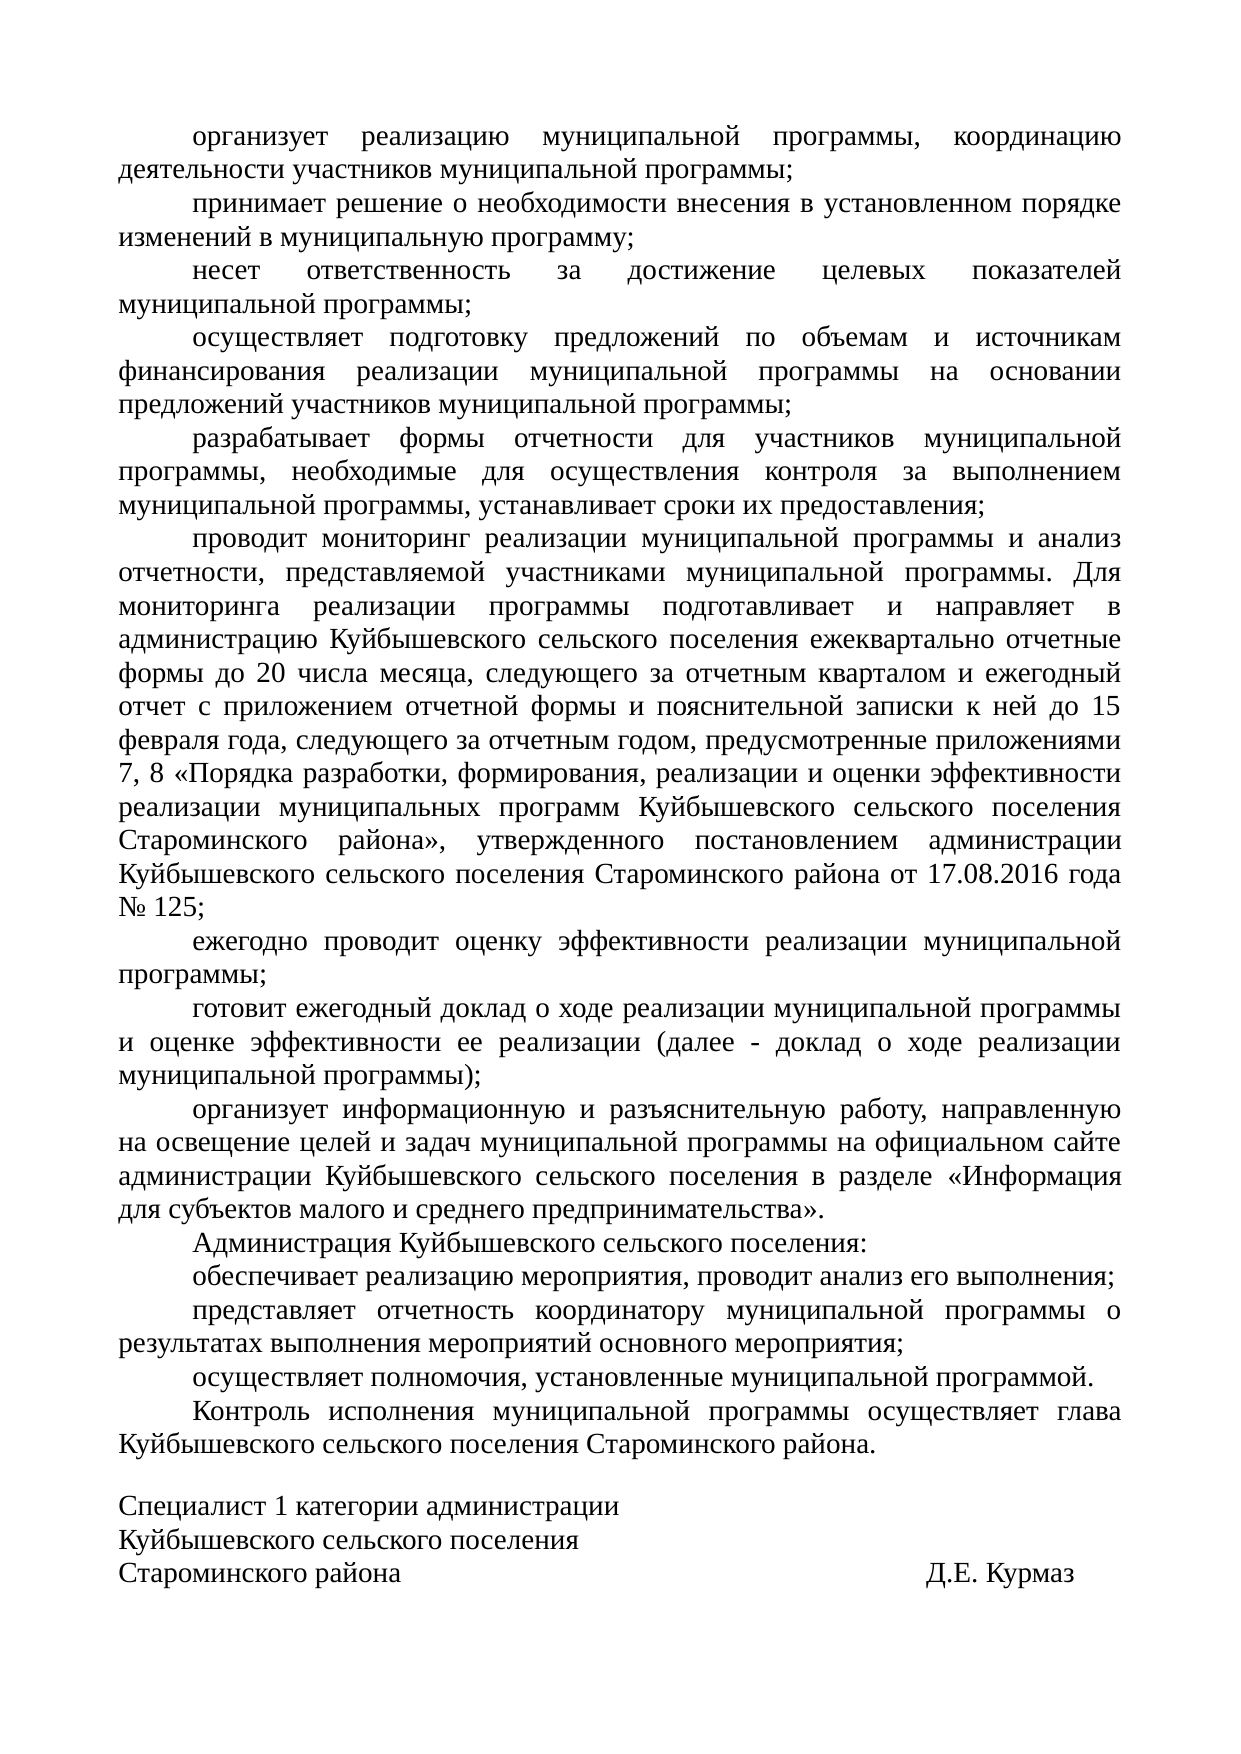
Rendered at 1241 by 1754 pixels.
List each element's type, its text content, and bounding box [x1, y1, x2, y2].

text осуществляет полномочия, установленные муниципальной программой. [118, 1359, 1122, 1393]
text разрабатывает формы отчетности для участников муниципальной программы, необходимые для осуществления контроля за выполнением муниципальной программы, устанавливает сроки их предоставления; [118, 420, 1122, 521]
text Контроль исполнения муниципальной программы осуществляет глава Куйбышевского сельского поселения Староминского района. [118, 1393, 1122, 1460]
text проводит мониторинг реализации муниципальной программы и анализ отчетности, представляемой участниками муниципальной программы. Для мониторинга реализации программы подготавливает и направляет в администрацию Куйбышевского сельского поселения ежеквартально отчетные формы до 20 числа месяца, следующего за отчетным кварталом и ежегодный отчет с приложением отчетной формы и пояснительной записки к ней до 15 февраля года, следующего за отчетным годом, предусмотренные приложениями 7, 8 «Порядка разработки, формирования, реализации и оценки эффективности реализации муниципальных программ Куйбышевского сельского поселения Староминского района», утвержденного постановлением администрации Куйбышевского сельского поселения Староминского района от 17.08.2016 года № 125; [118, 521, 1122, 923]
text Специалист 1 категории администрации [118, 1488, 1122, 1522]
text Староминского района Д.Е. Курмаз [118, 1556, 1122, 1589]
text обеспечивает реализацию мероприятия, проводит анализ его выполнения; [118, 1258, 1122, 1292]
text Куйбышевского сельского поселения [118, 1522, 1122, 1556]
text Администрация Куйбышевского сельского поселения: [118, 1225, 1122, 1258]
text организует реализацию муниципальной программы, координацию деятельности участников муниципальной программы; [118, 118, 1122, 185]
text осуществляет подготовку предложений по объемам и источникам финансирования реализации муниципальной программы на основании предложений участников муниципальной программы; [118, 319, 1122, 420]
text представляет отчетность координатору муниципальной программы о результатах выполнения мероприятий основного мероприятия; [118, 1292, 1122, 1359]
text организует информационную и разъяснительную работу, направленную на освещение целей и задач муниципальной программы на официальном сайте администрации Куйбышевского сельского поселения в разделе «Информация для субъектов малого и среднего предпринимательства». [118, 1091, 1122, 1225]
text принимает решение о необходимости внесения в установленном порядке изменений в муниципальную программу; [118, 185, 1122, 252]
text несет ответственность за достижение целевых показателей муниципальной программы; [118, 252, 1122, 319]
text готовит ежегодный доклад о ходе реализации муниципальной программы и оценке эффективности ее реализации (далее - доклад о ходе реализации муниципальной программы); [118, 990, 1122, 1091]
text ежегодно проводит оценку эффективности реализации муниципальной программы; [118, 923, 1122, 990]
